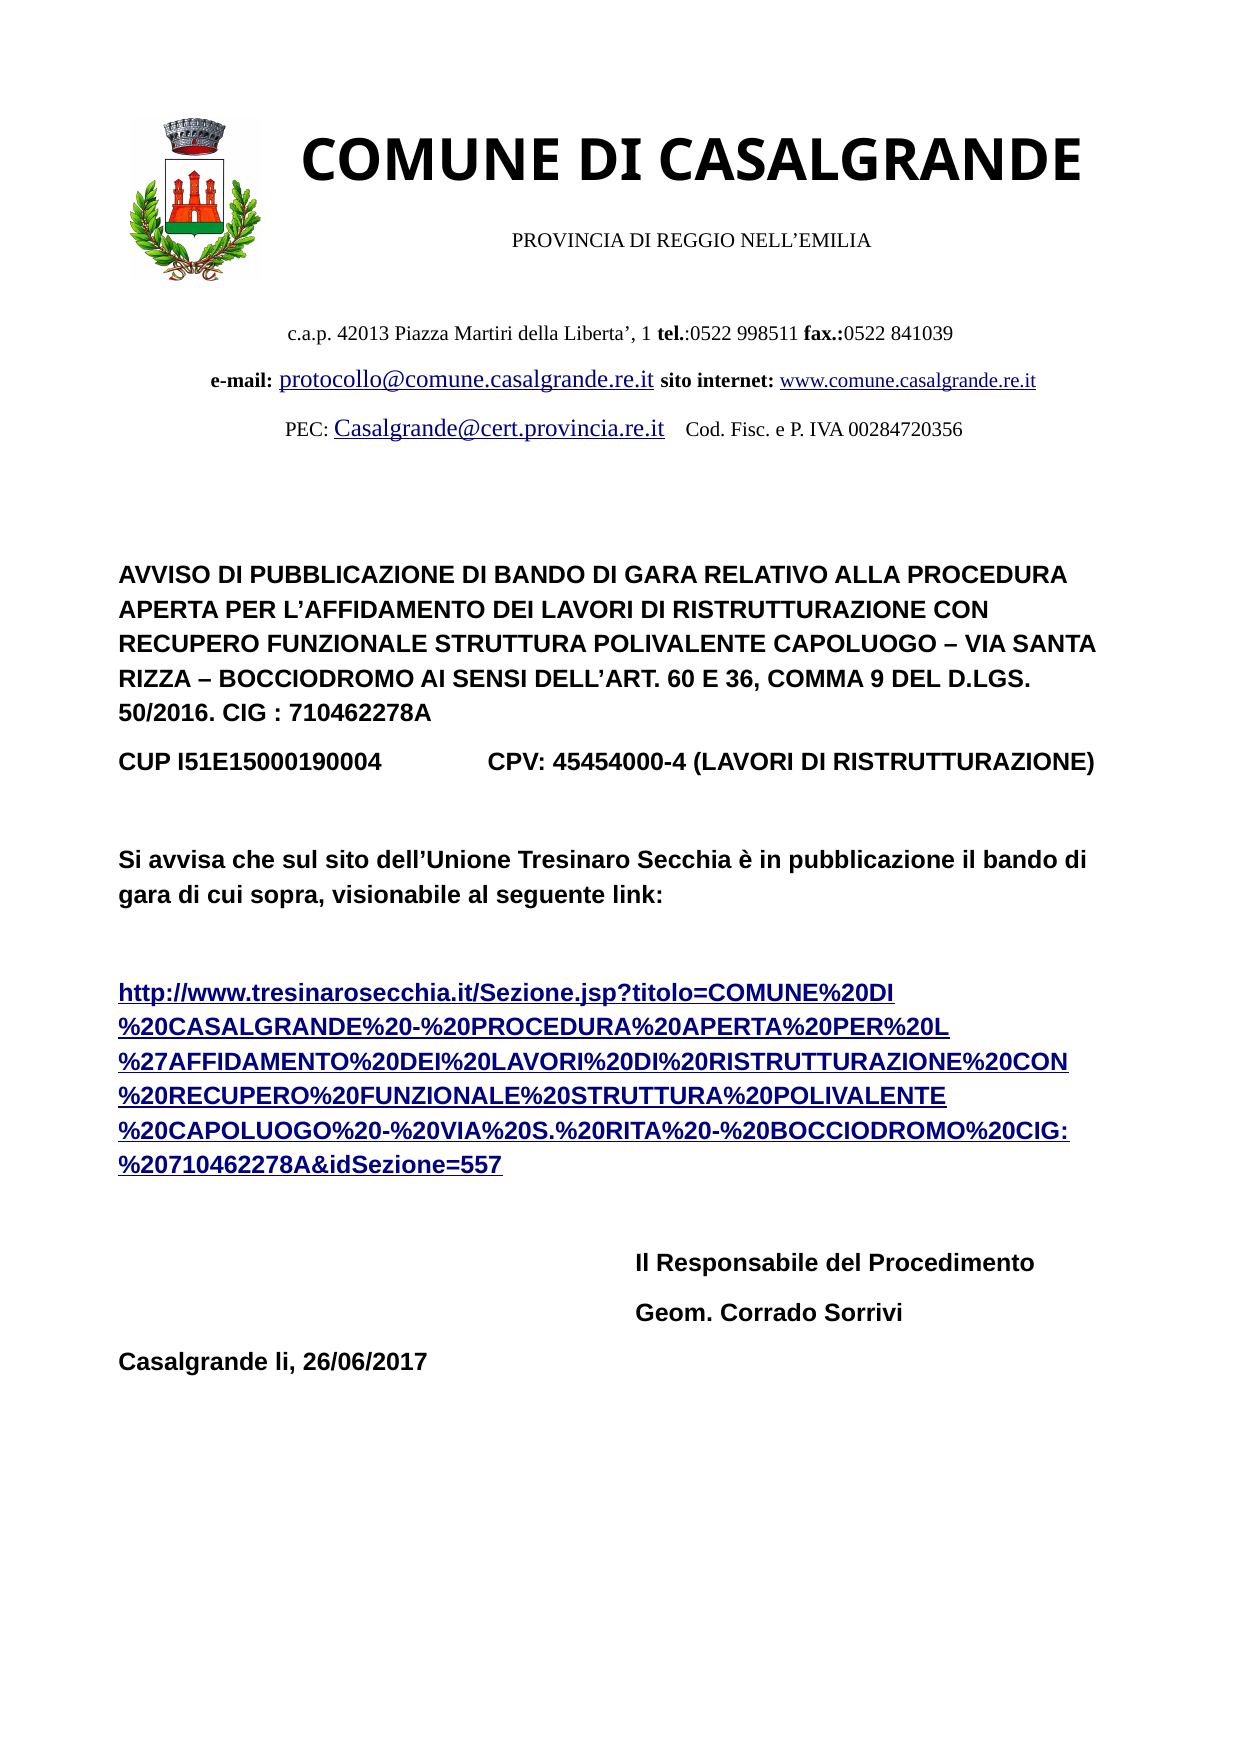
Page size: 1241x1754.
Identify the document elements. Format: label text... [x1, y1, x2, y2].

text Geom. Corrado Sorrivi [118, 1297, 1122, 1326]
picture [129, 118, 261, 281]
text COMUNE DI CASALGRANDE [261, 118, 1122, 198]
text Casalgrande li, 26/06/2017 [118, 1347, 1122, 1375]
text AVVISO DI PUBBLICAZIONE DI BANDO DI GARA RELATIVO ALLA PROCEDURA APERTA PER L’AFFIDAMENTO DEI LAVORI DI RISTRUTTURAZIONE CON RECUPERO FUNZIONALE STRUTTURA POLIVALENTE CAPOLUOGO – VIA SANTA RIZZA – BOCCIODROMO AI SENSI DELL’ART. 60 E 36, COMMA 9 DEL D.LGS. 50/2016. CIG : 710462278A [118, 560, 1122, 727]
text c.a.p. 42013 Piazza Martiri della Liberta’, 1 tel.:0522 998511 fax.:0522 841039 [118, 321, 1122, 344]
text Il Responsabile del Procedimento [118, 1248, 1122, 1277]
text PEC: Casalgrande@cert.provincia.re.it Cod. Fisc. e P. IVA 00284720356 [118, 413, 1122, 442]
text http://www.tresinarosecchia.it/Sezione.jsp?titolo=COMUNE%20DI%20CASALGRANDE%20-%20PROCEDURA%20APERTA%20PER%20L%27AFFIDAMENTO%20DEI%20LAVORI%20DI%20RISTRUTTURAZIONE%20CON%20RECUPERO%20FUNZIONALE%20STRUTTURA%20POLIVALENTE%20CAPOLUOGO%20-%20VIA%20S.%20RITA%20-%20BOCCIODROMO%20CIG:%20710462278A&idSezione=557 [118, 978, 1122, 1179]
text [118, 118, 129, 198]
text e-mail: protocollo@comune.casalgrande.re.it sito internet: www.comune.casalgrande.re.it [118, 364, 1122, 393]
text PROVINCIA DI REGGIO NELL’EMILIA [261, 228, 1122, 252]
text CUP I51E15000190004 CPV: 45454000-4 (LAVORI DI RISTRUTTURAZIONE) [118, 747, 1122, 776]
text Si avvisa che sul sito dell’Unione Tresinaro Secchia è in pubblicazione il bando di gara di cui sopra, visionabile al seguente link: [118, 845, 1122, 908]
